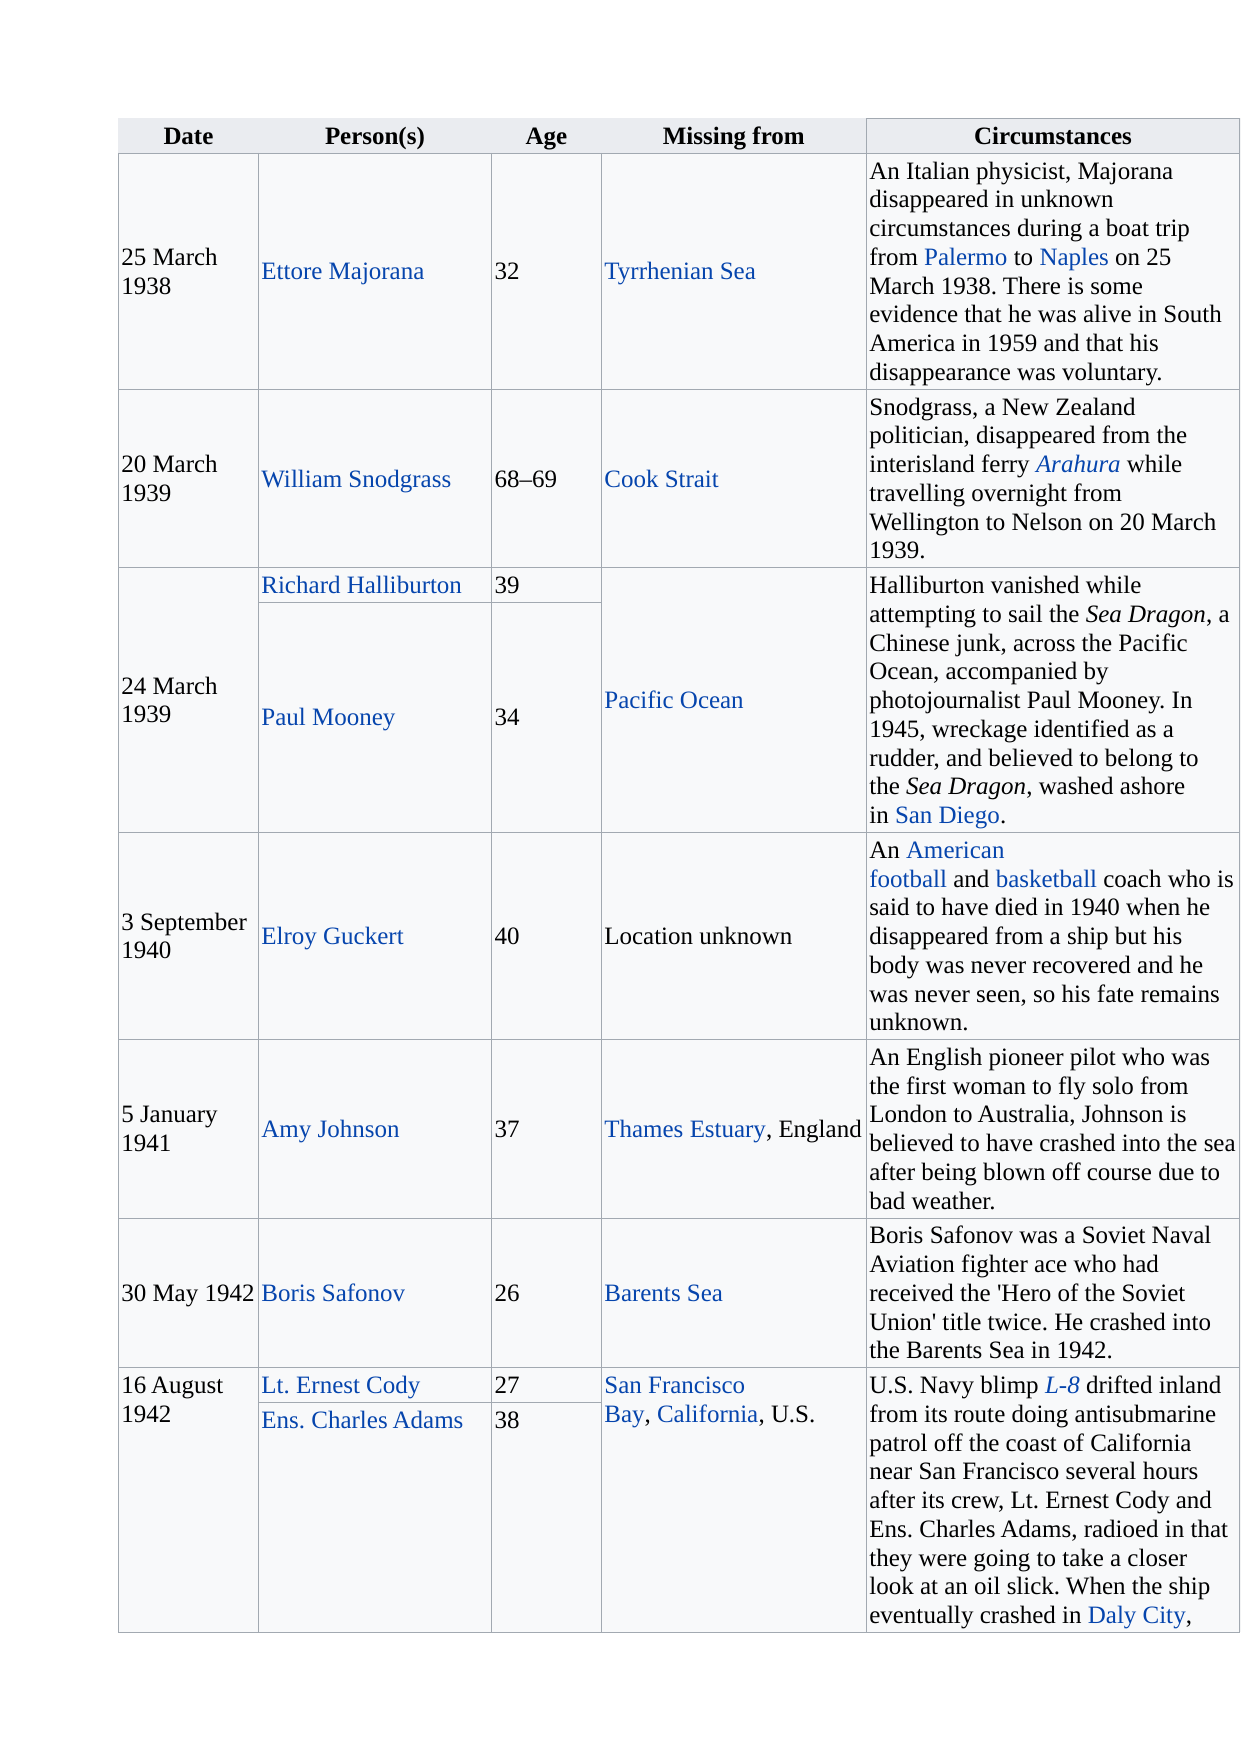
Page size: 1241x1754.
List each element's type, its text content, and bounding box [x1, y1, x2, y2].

table_header Circumstances [867, 119, 1239, 153]
table_cell Ens. Charles Adams [259, 1403, 491, 1632]
table_cell 39 [492, 568, 601, 602]
table_cell Ettore Majorana [259, 154, 491, 389]
table_cell Richard Halliburton [259, 568, 491, 602]
table_cell 34 [492, 603, 601, 832]
table_cell Cook Strait [602, 390, 866, 567]
table_cell San Francisco Bay, California, U.S. [602, 1368, 866, 1632]
table_cell Amy Johnson [259, 1040, 491, 1217]
table_header Date [118, 118, 258, 153]
table_cell 32 [492, 154, 601, 389]
table_cell An Italian physicist, Majorana disappeared in unknown circumstances during a boat trip from Palermo to Naples on 25 March 1938. There is some evidence that he was alive in South America in 1959 and that his disappearance was voluntary. [867, 154, 1239, 389]
table_cell 27 [492, 1368, 601, 1402]
table_cell An American football and basketball coach who is said to have died in 1940 when he disappeared from a ship but his body was never recovered and he was never seen, so his fate remains unknown. [867, 833, 1239, 1039]
table_cell Halliburton vanished while attempting to sail the Sea Dragon, a Chinese junk, across the Pacific Ocean, accompanied by photojournalist Paul Mooney. In 1945, wreckage identified as a rudder, and believed to belong to the Sea Dragon, washed ashore in San Diego. [867, 568, 1239, 832]
table_cell Location unknown [602, 833, 866, 1039]
table_cell U.S. Navy blimp L-8 drifted inland from its route doing antisubmarine patrol off the coast of California near San Francisco several hours after its crew, Lt. Ernest Cody and Ens. Charles Adams, radioed in that they were going to take a closer look at an oil slick. When the ship eventually crashed in Daly City, neither man was aboard. A massive search failed to find any trace of them; they were both declared dead a year later. [867, 1368, 1239, 1632]
table_cell Thames Estuary, England [602, 1040, 866, 1217]
table_cell 5 January 1941 [119, 1040, 258, 1217]
table_header Missing from [601, 118, 866, 153]
table_cell Boris Safonov [259, 1219, 491, 1367]
table_cell 68–69 [492, 390, 601, 567]
table_cell 3 September 1940 [119, 833, 258, 1039]
table_cell Paul Mooney [259, 603, 491, 832]
table_cell 40 [492, 833, 601, 1039]
table_cell Snodgrass, a New Zealand politician, disappeared from the interisland ferry Arahura while travelling overnight from Wellington to Nelson on 20 March 1939. [867, 390, 1239, 567]
table_cell William Snodgrass [259, 390, 491, 567]
table_cell Boris Safonov was a Soviet Naval Aviation fighter ace who had received the 'Hero of the Soviet Union' title twice. He crashed into the Barents Sea in 1942. [867, 1219, 1239, 1367]
table_header Age [491, 118, 601, 153]
table_cell 16 August 1942 [119, 1368, 258, 1632]
table_cell 38 [492, 1403, 601, 1632]
table_cell 20 March 1939 [119, 390, 258, 567]
table_cell 30 May 1942 [119, 1219, 258, 1367]
table_cell Lt. Ernest Cody [259, 1368, 491, 1402]
table_cell 37 [492, 1040, 601, 1217]
table_cell An English pioneer pilot who was the first woman to fly solo from London to Australia, Johnson is believed to have crashed into the sea after being blown off course due to bad weather. [867, 1040, 1239, 1217]
table_cell Pacific Ocean [602, 568, 866, 832]
table_cell 25 March 1938 [119, 154, 258, 389]
table_cell 26 [492, 1219, 601, 1367]
table_cell Barents Sea [602, 1219, 866, 1367]
table_cell 24 March 1939 [119, 568, 258, 832]
table_cell Elroy Guckert [259, 833, 491, 1039]
table_cell Tyrrhenian Sea [602, 154, 866, 389]
table_header Person(s) [258, 118, 491, 153]
